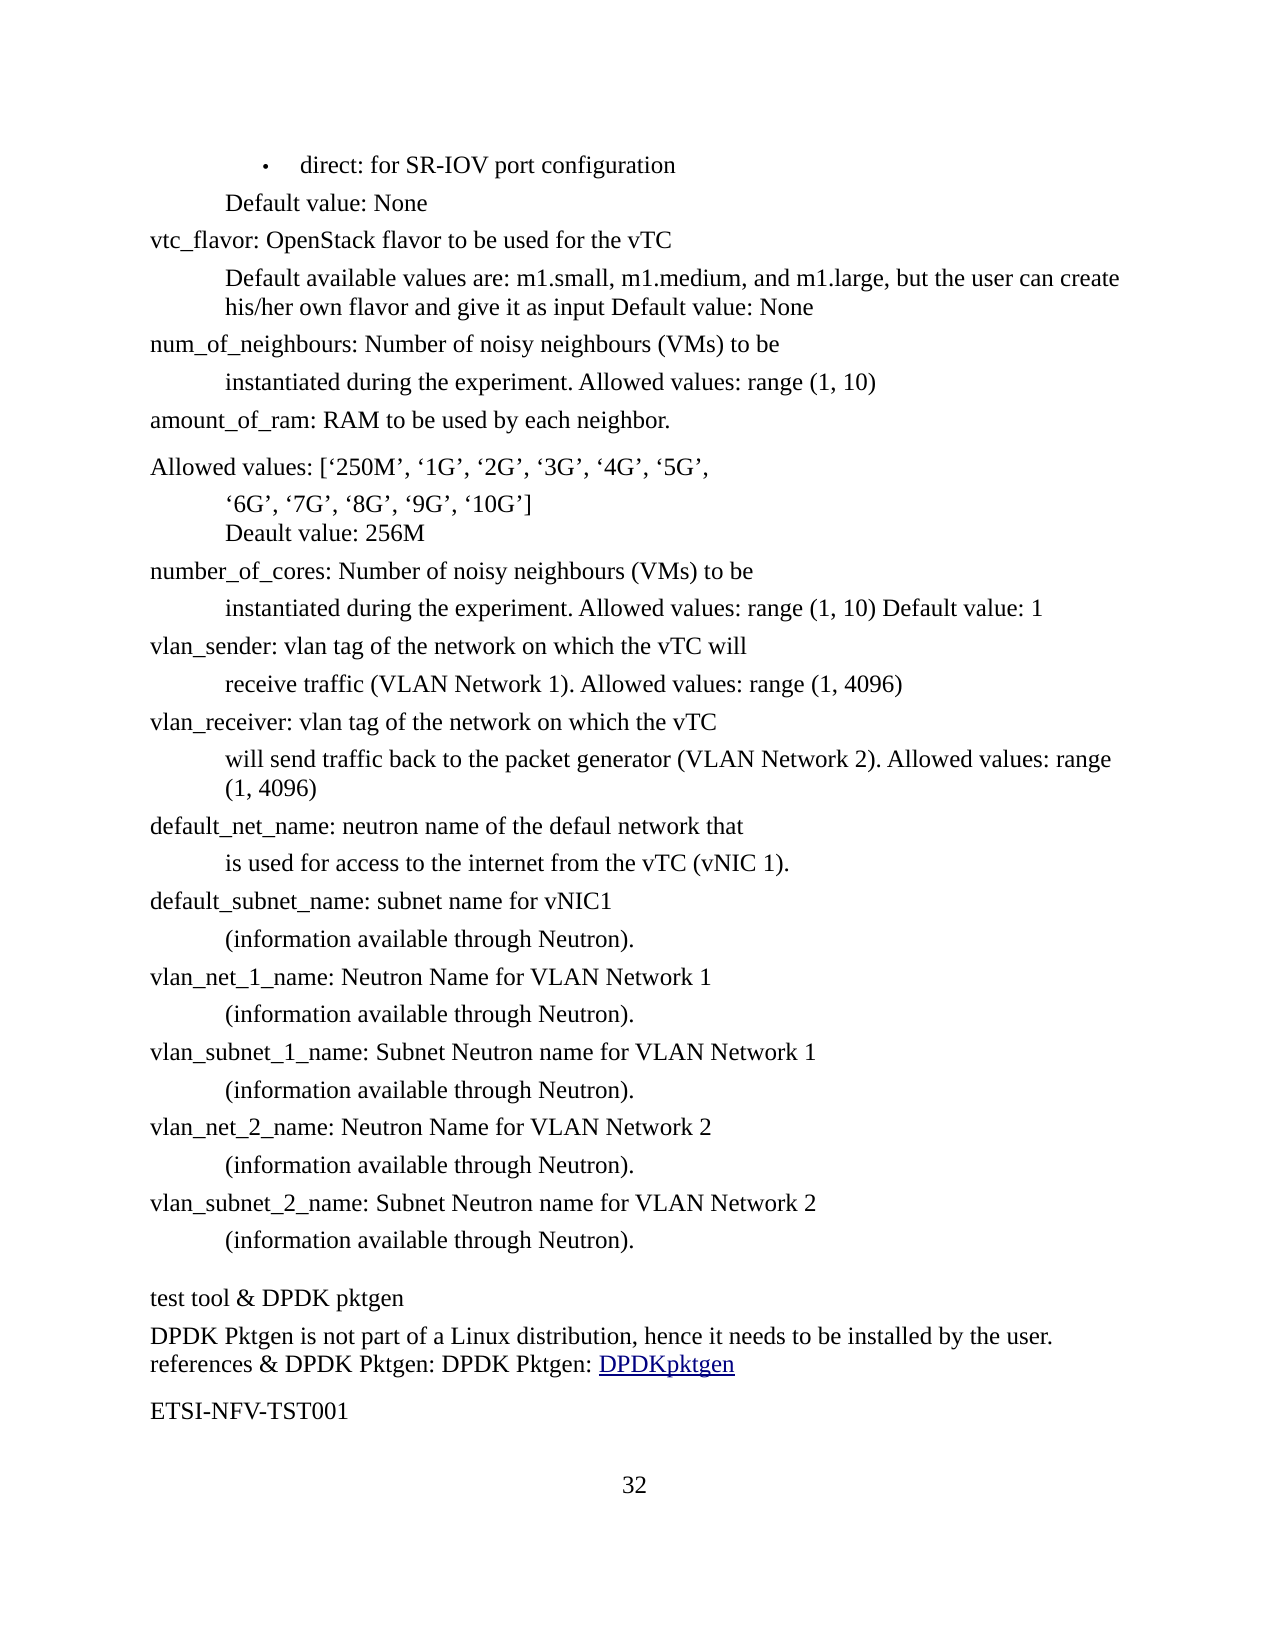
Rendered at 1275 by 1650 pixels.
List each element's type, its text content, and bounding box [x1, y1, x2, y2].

text instantiated during the experiment. Allowed values: range (1, 10) [225, 367, 1125, 396]
text vlan_sender: vlan tag of the network on which the vTC will [150, 631, 1125, 660]
text ‘6G’, ‘7G’, ‘8G’, ‘9G’, ‘10G’] [225, 489, 1125, 518]
text receive traffic (VLAN Network 1). Allowed values: range (1, 4096) [225, 669, 1125, 698]
text vlan_net_1_name: Neutron Name for VLAN Network 1 [150, 962, 1125, 990]
text instantiated during the experiment. Allowed values: range (1, 10) Default value: 1 [225, 593, 1125, 622]
text ETSI-NFV-TST001 [150, 1396, 1125, 1425]
text test tool & DPDK pktgen [150, 1254, 1125, 1312]
text (information available through Neutron). [225, 1075, 1125, 1103]
text num_of_neighbours: Number of noisy neighbours (VMs) to be [150, 329, 1125, 358]
text vlan_net_2_name: Neutron Name for VLAN Network 2 [150, 1112, 1125, 1141]
text Allowed values: [‘250M’, ‘1G’, ‘2G’, ‘3G’, ‘4G’, ‘5G’, [150, 452, 1125, 480]
text Default value: None [225, 188, 1125, 216]
text Deault value: 256M [225, 518, 1125, 547]
text is used for access to the internet from the vTC (vNIC 1). [225, 848, 1125, 877]
text amount_of_ram: RAM to be used by each neighbor. [150, 405, 1125, 434]
text vlan_receiver: vlan tag of the network on which the vTC [150, 707, 1125, 735]
text vtc_flavor: OpenStack flavor to be used for the vTC [150, 225, 1125, 254]
text vlan_subnet_1_name: Subnet Neutron name for VLAN Network 1 [150, 1037, 1125, 1066]
text (information available through Neutron). [225, 999, 1125, 1028]
text number_of_cores: Number of noisy neighbours (VMs) to be [150, 556, 1125, 584]
text default_net_name: neutron name of the defaul network that [150, 811, 1125, 839]
text (information available through Neutron). [225, 924, 1125, 953]
text default_subnet_name: subnet name for vNIC1 [150, 886, 1125, 915]
text DPDK Pktgen is not part of a Linux distribution, hence it needs to be installed by the user. references & DPDK Pktgen: DPDK Pktgen: DPDKpktgen [150, 1321, 1125, 1378]
text vlan_subnet_2_name: Subnet Neutron name for VLAN Network 2 [150, 1188, 1125, 1217]
text (information available through Neutron). [225, 1226, 1125, 1254]
text will send traffic back to the packet generator (VLAN Network 2). Allowed values: range (1, 4096) [225, 744, 1125, 802]
text Default available values are: m1.small, m1.medium, and m1.large, but the user can create his/her own flavor and give it as input Default value: None [225, 263, 1125, 321]
text (information available through Neutron). [225, 1150, 1125, 1179]
list direct: for SR-IOV port configuration [262, 150, 1125, 179]
